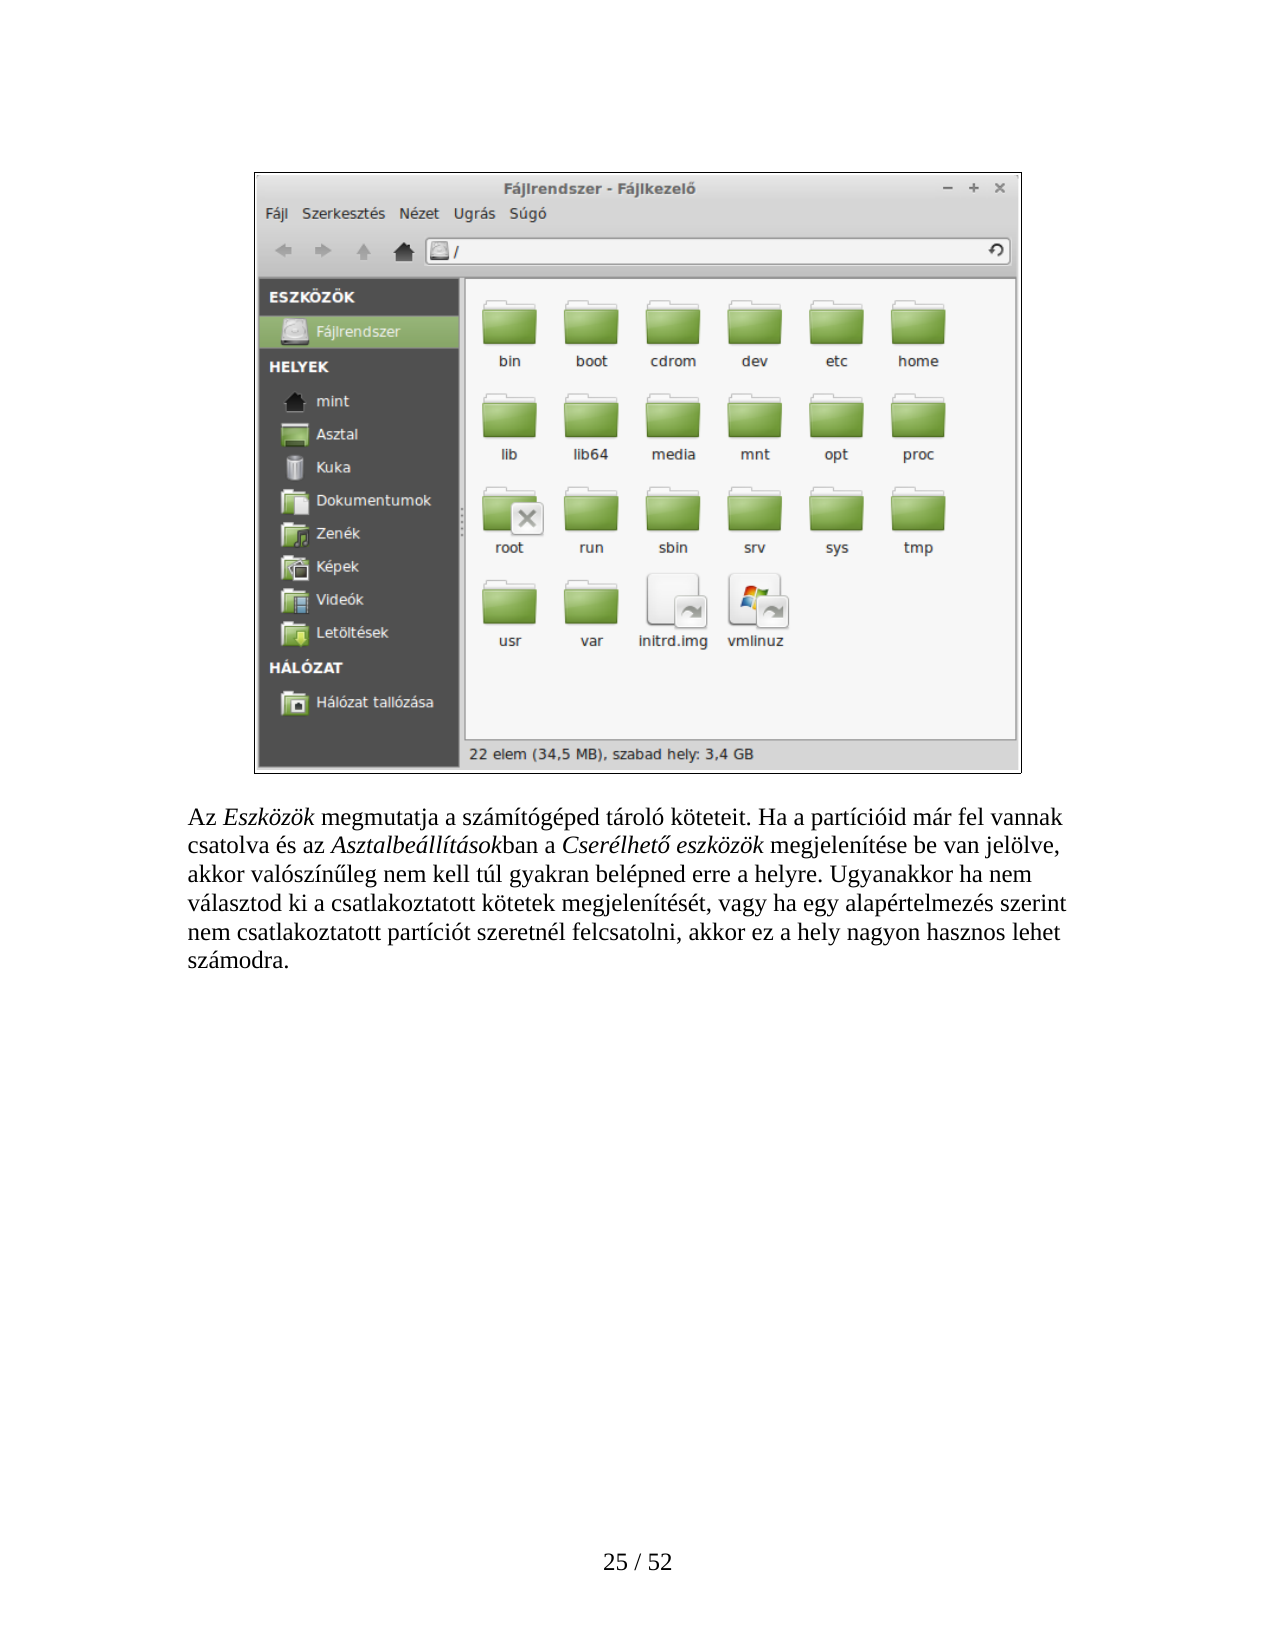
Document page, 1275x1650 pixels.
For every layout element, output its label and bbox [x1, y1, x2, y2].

picture [256, 175, 1019, 770]
